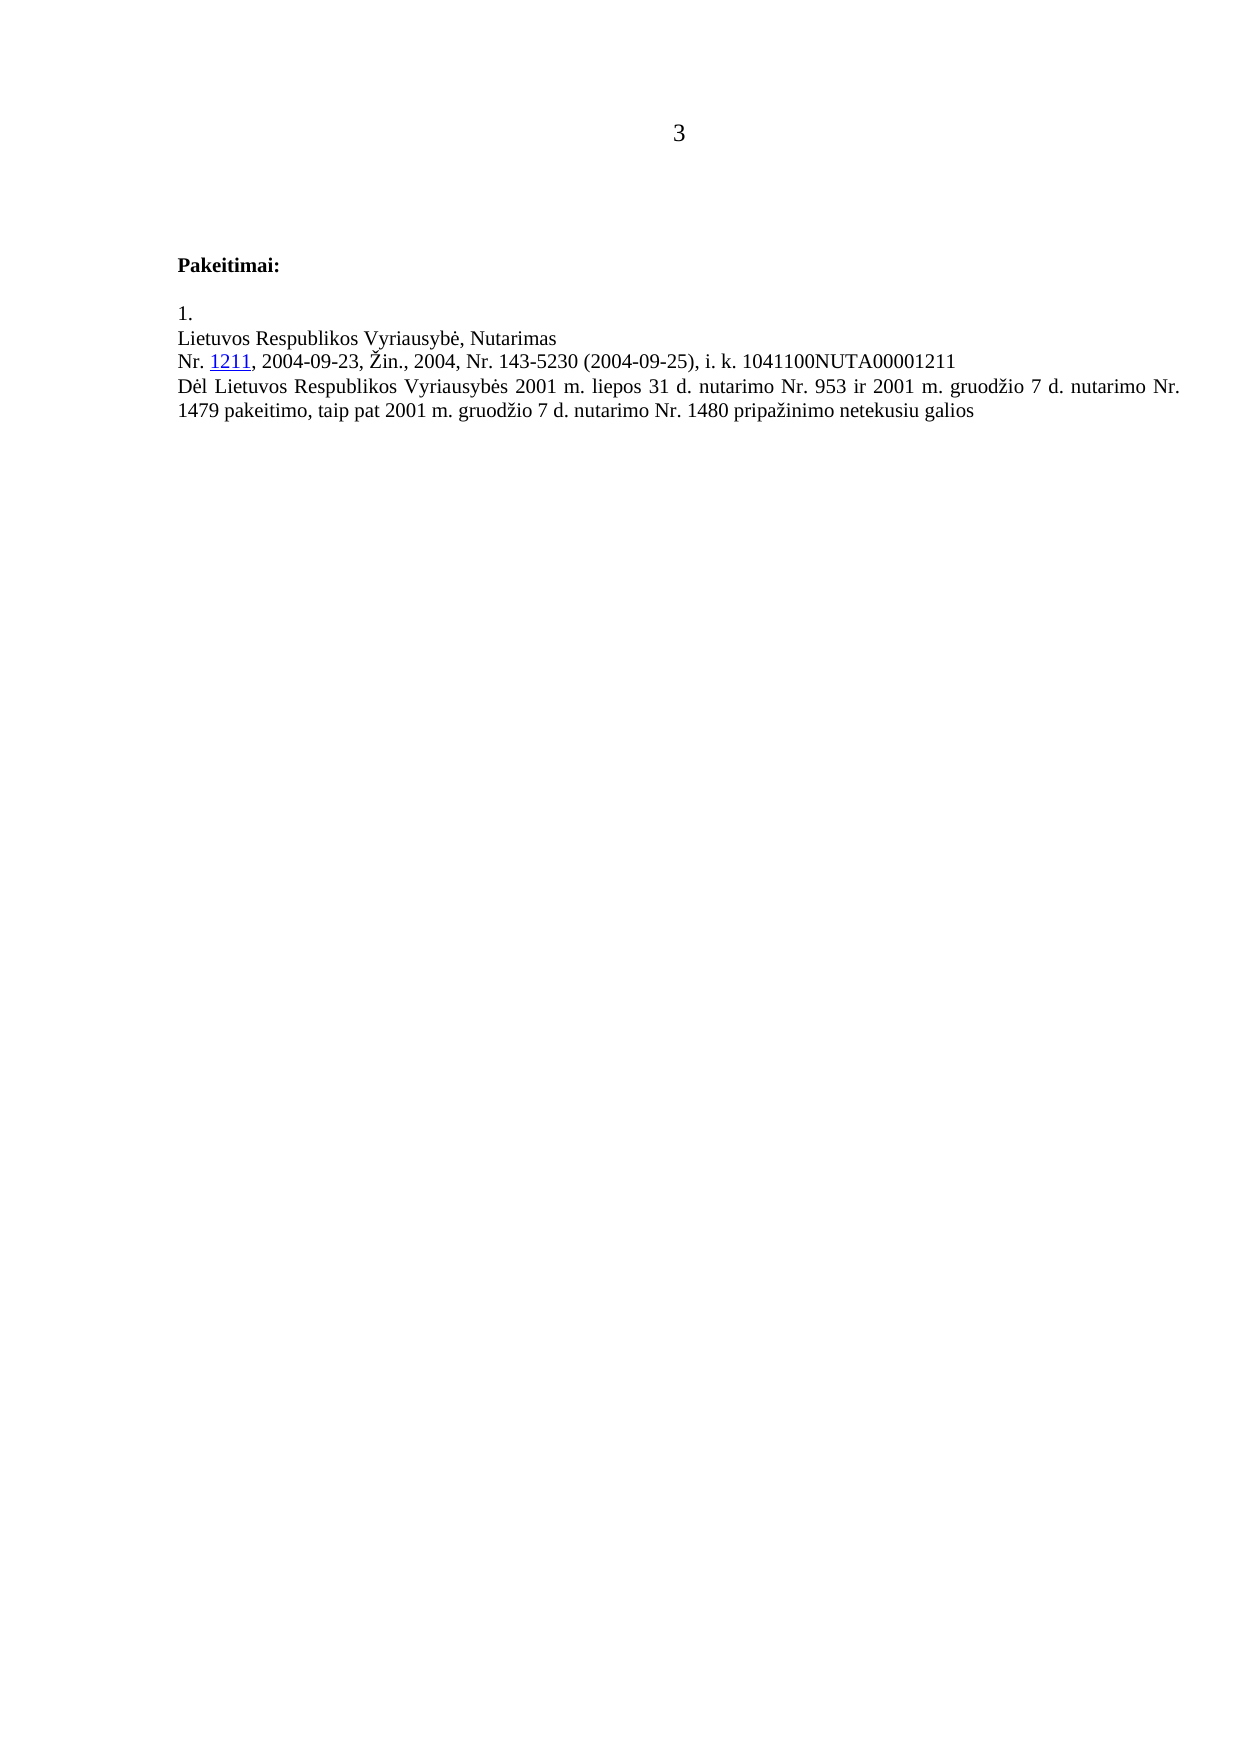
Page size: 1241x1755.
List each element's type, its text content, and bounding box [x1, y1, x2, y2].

text Nr. 1211, 2004-09-23, Žin., 2004, Nr. 143-5230 (2004-09-25), i. k. 1041100NUTA00001211 [177, 349, 1181, 373]
text 1. [177, 301, 1181, 325]
text Dėl Lietuvos Respublikos Vyriausybės 2001 m. liepos 31 d. nutarimo Nr. 953 ir 2001 m. gruodžio 7 d. nutarimo Nr. 1479 pakeitimo, taip pat 2001 m. gruodžio 7 d. nutarimo Nr. 1480 pripažinimo netekusiu galios [177, 373, 1181, 422]
text Pakeitimai: [177, 253, 1181, 277]
text Lietuvos Respublikos Vyriausybė, Nutarimas [177, 325, 1181, 349]
